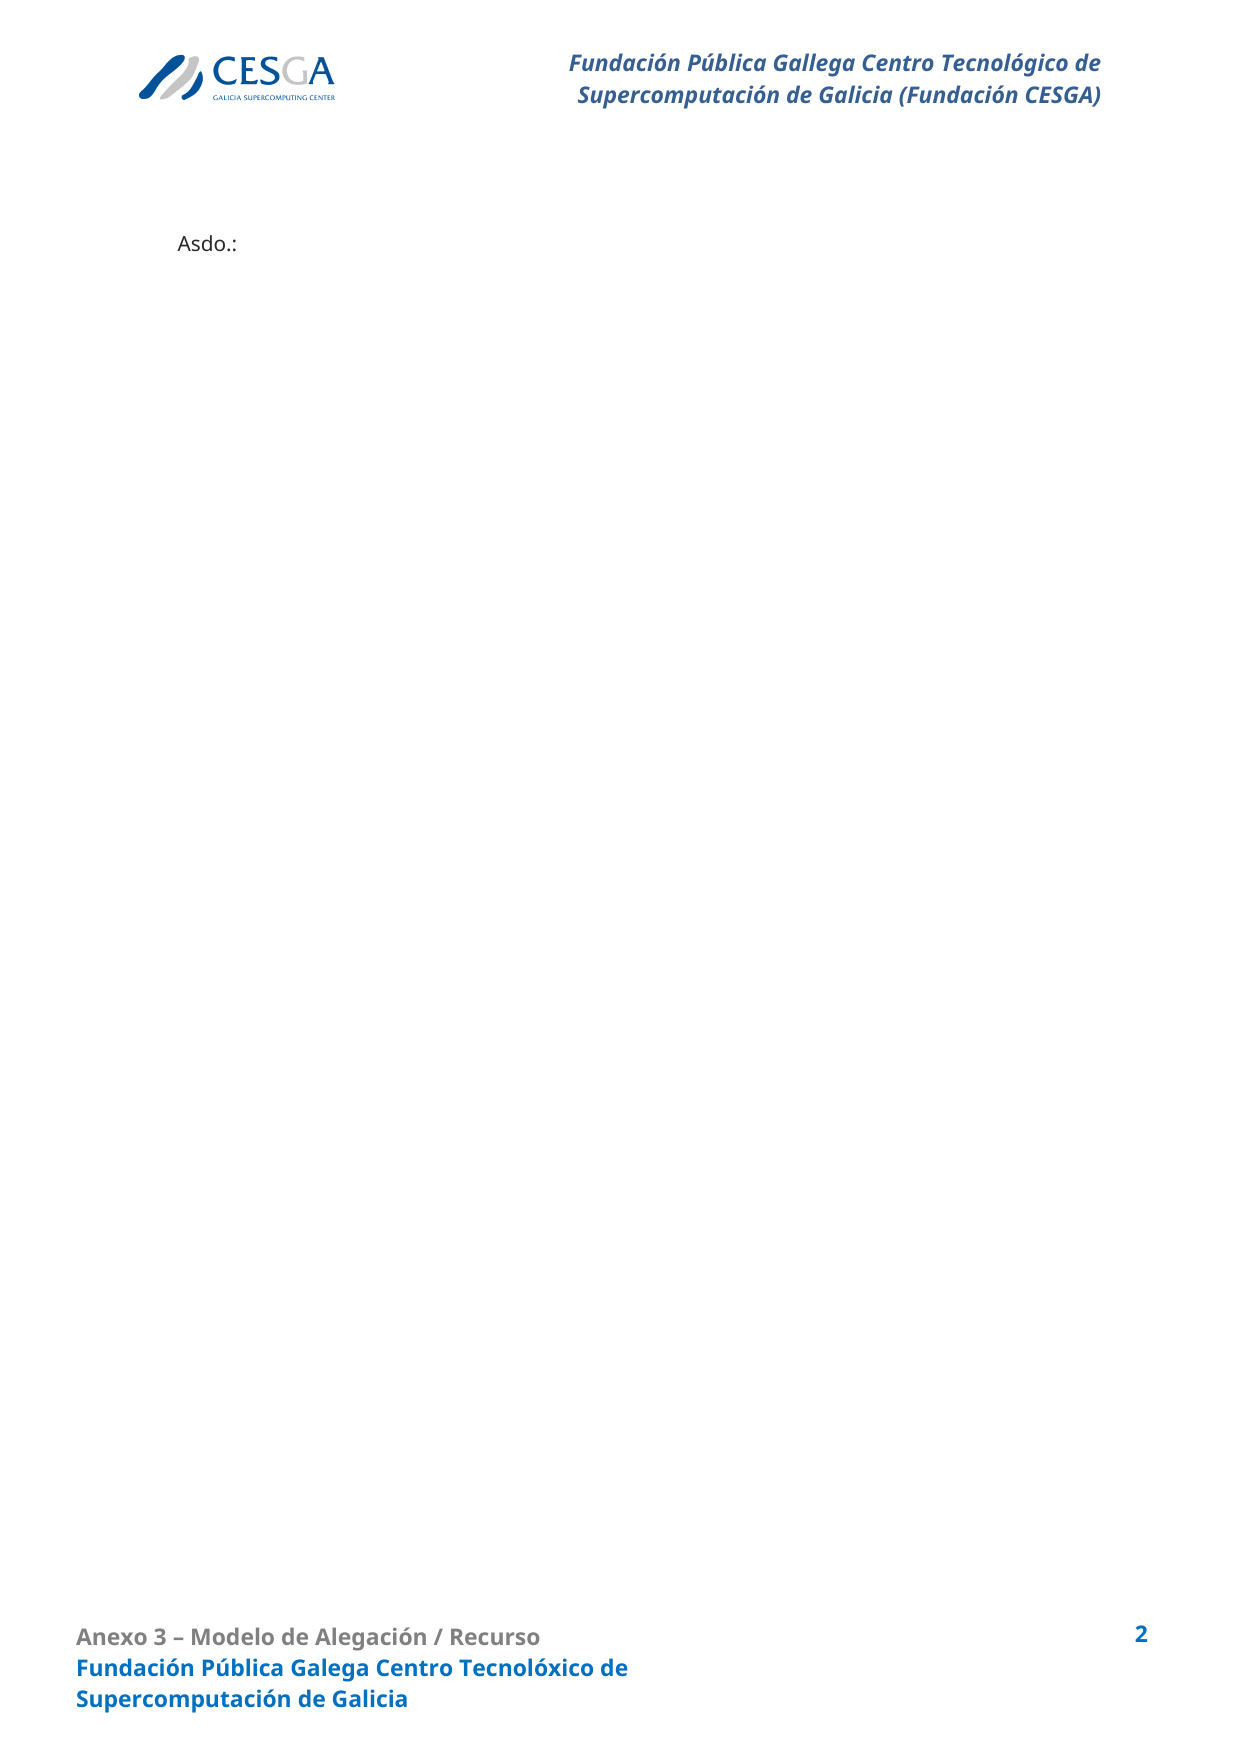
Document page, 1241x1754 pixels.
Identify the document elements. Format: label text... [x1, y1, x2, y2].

text Asdo.: [177, 229, 1063, 257]
picture [137, 52, 337, 104]
